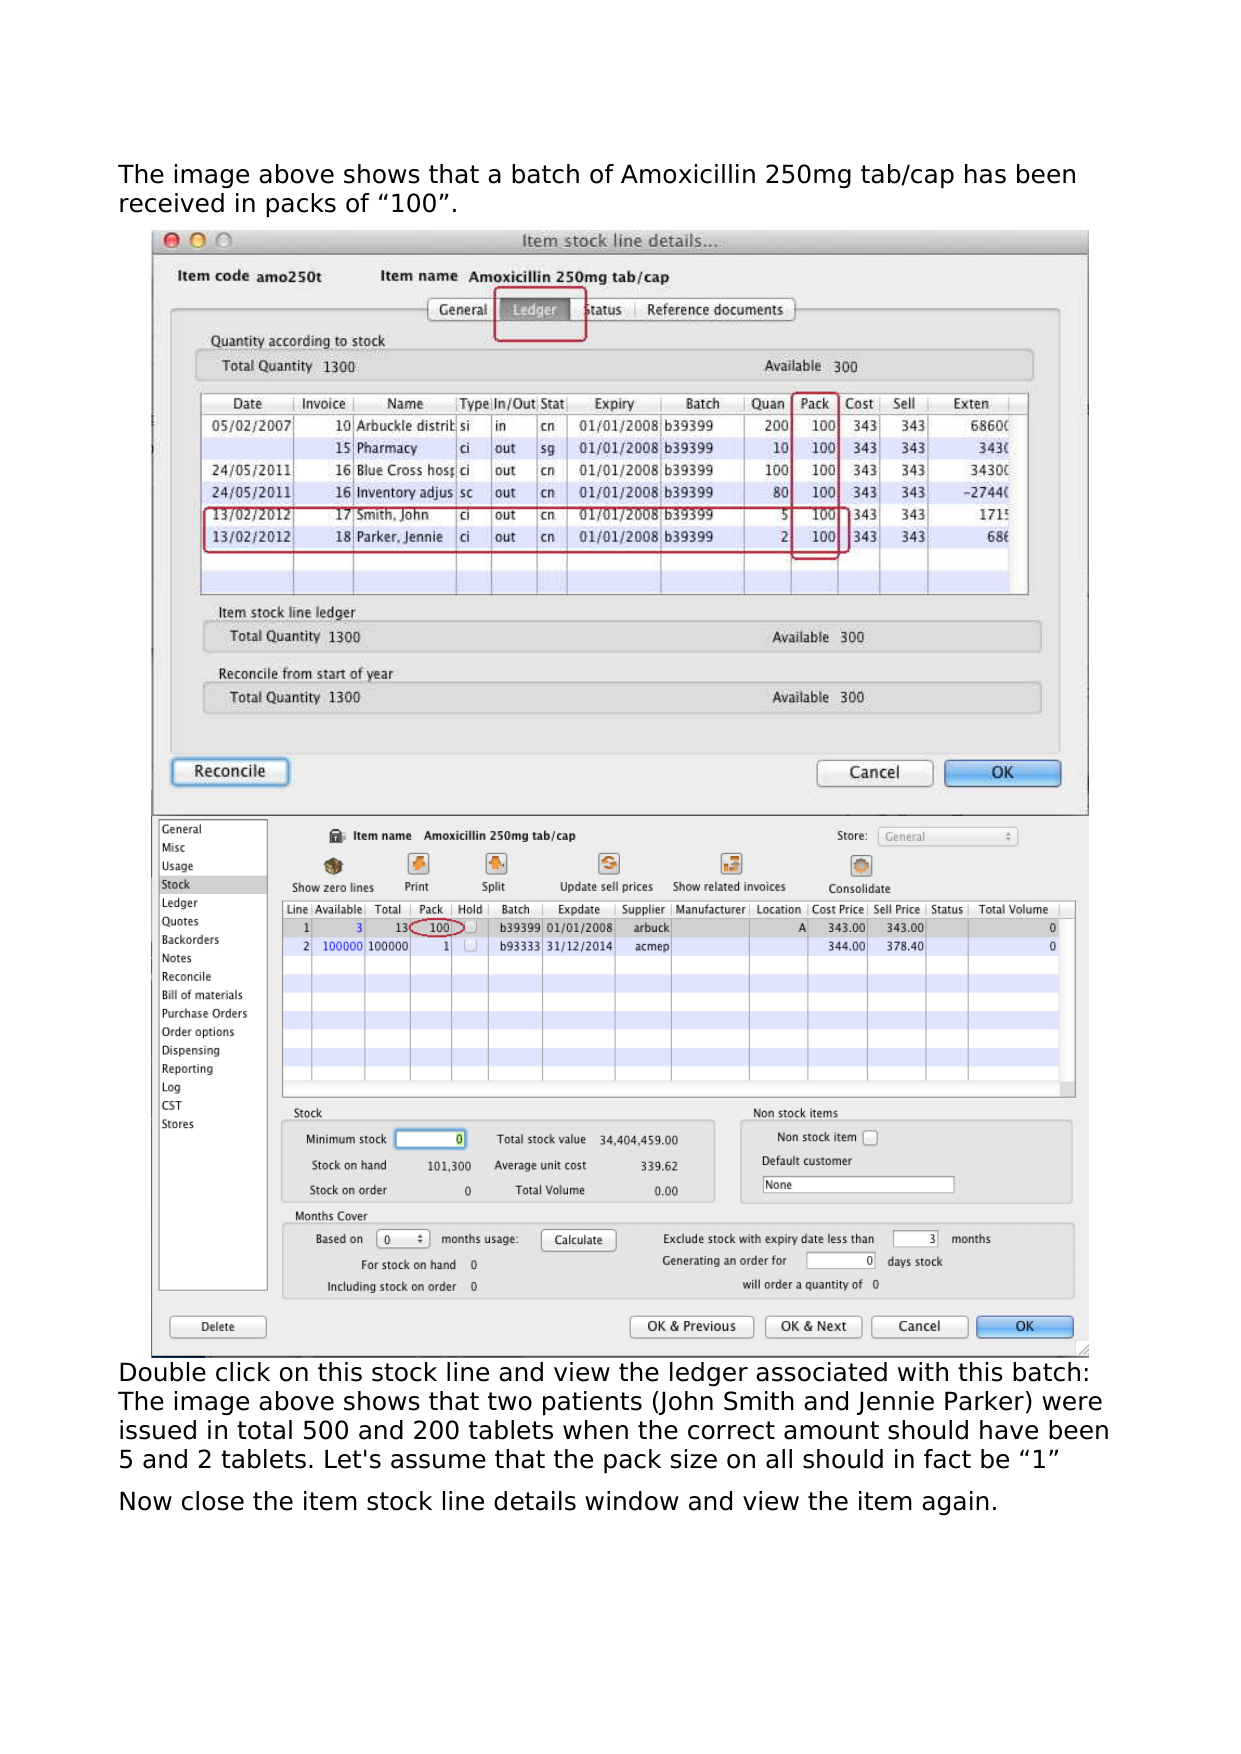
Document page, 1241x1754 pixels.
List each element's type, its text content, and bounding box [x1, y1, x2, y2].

text Double click on this stock line and view the ledger associated with this batch: The image above shows that two patients (John Smith and Jennie Parker) were issued in total 500 and 200 tablets when the correct amount should have been 5 and 2 tablets. Let's assume that the pack size on all should in fact be “1” [118, 231, 1122, 1474]
picture [151, 230, 1089, 1358]
text Now close the item stock line details window and view the item again. [118, 1487, 1122, 1516]
text The image above shows that a batch of Amoxicillin 250mg tab/cap has been received in packs of “100”. [118, 160, 1122, 218]
